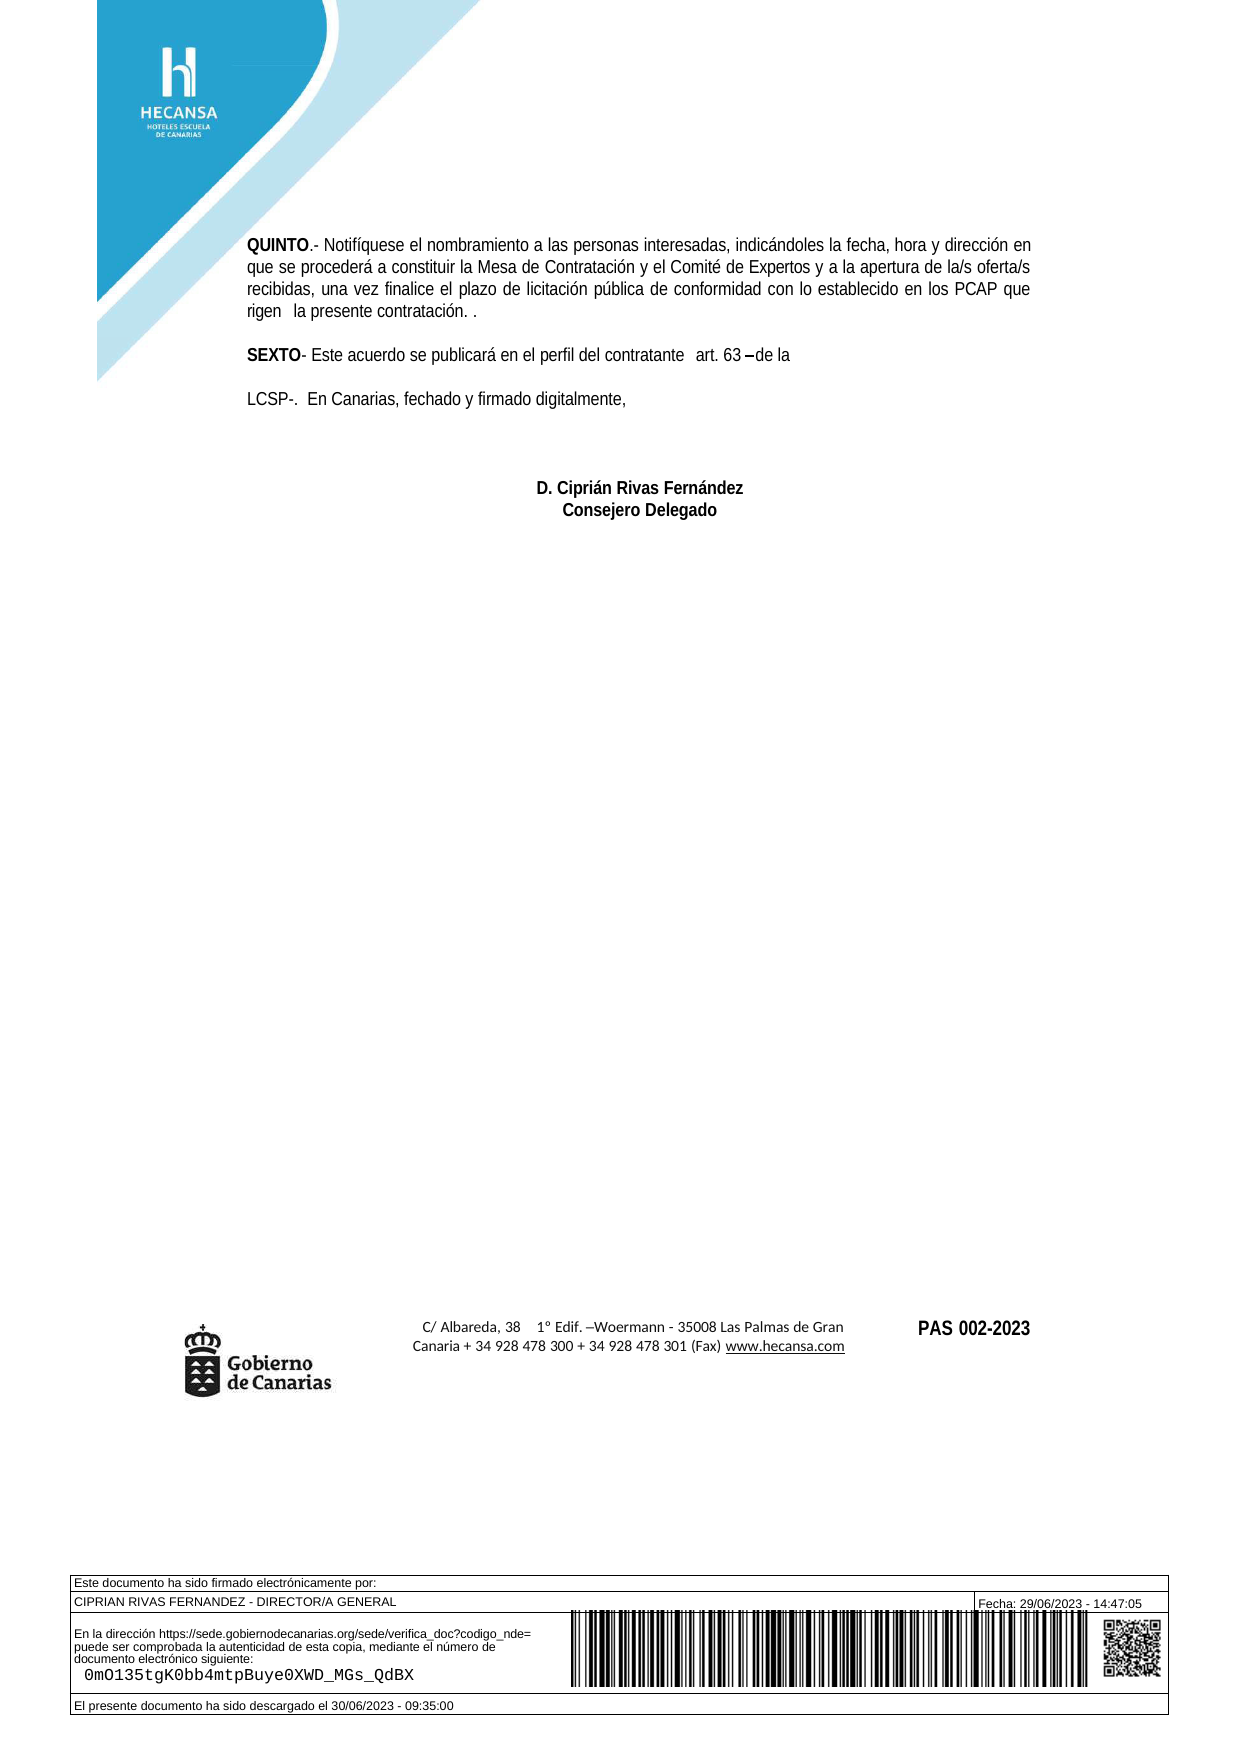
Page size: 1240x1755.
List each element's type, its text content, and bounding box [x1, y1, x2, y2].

text D. Ciprián Rivas Fernández Consejero Delegado [536, 477, 815, 520]
subtitle PAS 002-2023 [918, 1316, 1179, 1339]
text C/ Albareda, 38 1º Edif. Woermann - 35008 Las Palmas de Gran Canaria + 34 928 478 300 + 34 928 478 301 (Fax) www.hecansa.com [413, 1317, 849, 1356]
text QUINTO.- Notifíquese el nombramiento a las personas interesadas, indicándoles la fecha, hora y dirección en que se procederá a constituir la Mesa de Contratación y el Comité de Expertos y a la apertura de la/s oferta/s recibidas, una vez finalice el plazo de licitación pública de conformidad con lo establecido en los PCAP que rigen la presente contratación. . [510, 234, 1032, 321]
table_header Este documento ha sido firmado electrónicamente por: [71, 1576, 1168, 1591]
text SEXTO- Este acuerdo se publicará en el perfil del contratante art. 63 de la LCSP-. En Canarias, fechado y firmado digitalmente, [510, 344, 842, 409]
table_cell En la dirección https://sede.gobiernodecanarias.org/sede/verifica_doc?codigo_nde= puede ser comprobada la autenticidad de esta copia, mediante el número de documento electrónico siguiente: 0mO135tgK0bb4mtpBuye0XWD_MGs_QdBX [71, 1613, 1168, 1693]
table_cell CIPRIAN RIVAS FERNANDEZ - DIRECTOR/A GENERAL [71, 1592, 974, 1612]
table_cell El presente documento ha sido descargado el 30/06/2023 - 09:35:00 [71, 1694, 1168, 1714]
table_cell Fecha: 29/06/2023 - 14:47:05 [975, 1592, 1168, 1612]
